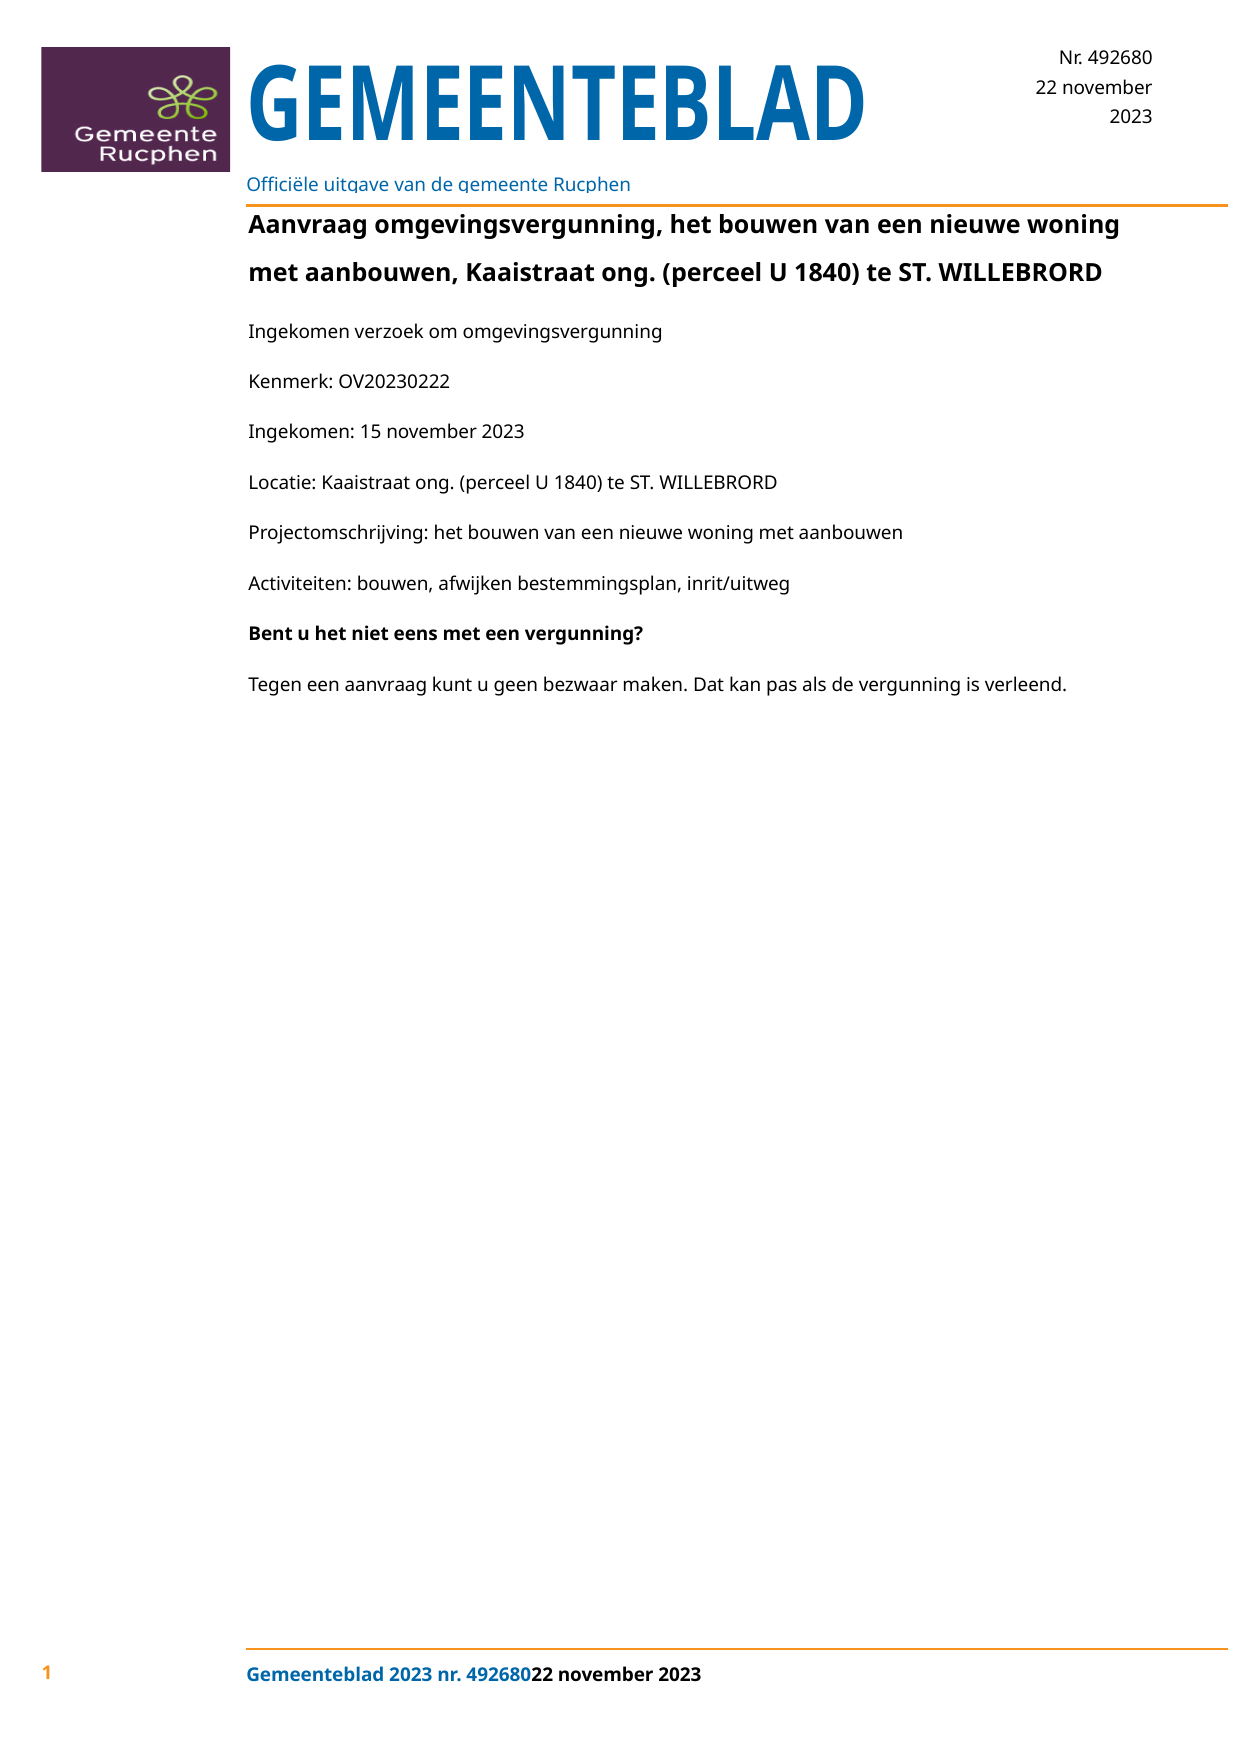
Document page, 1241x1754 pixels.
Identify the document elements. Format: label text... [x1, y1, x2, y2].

text Bent u het niet eens met een vergunning? [248, 620, 1152, 646]
text Projectomschrijving: het bouwen van een nieuwe woning met aanbouwen [248, 519, 1152, 545]
text Activiteiten: bouwen, afwijken bestemmingsplan, inrit/uitweg [248, 570, 1152, 596]
text Locatie: Kaaistraat ong. (perceel U 1840) te ST. WILLEBRORD [248, 469, 1152, 495]
picture [41, 47, 231, 172]
text Ingekomen verzoek om omgevingsvergunning [248, 318, 1152, 344]
text Ingekomen: 15 november 2023 [248, 419, 1152, 444]
text Kenmerk: OV20230222 [248, 368, 1152, 394]
text Tegen een aanvraag kunt u geen bezwaar maken. Dat kan pas als de vergunning is verleend. [248, 671, 1152, 697]
text Aanvraag omgevingsvergunning, het bouwen van een nieuwe woning met aanbouwen, Kaaistraat ong. (perceel U 1840) te ST. WILLEBRORD [248, 207, 1152, 288]
